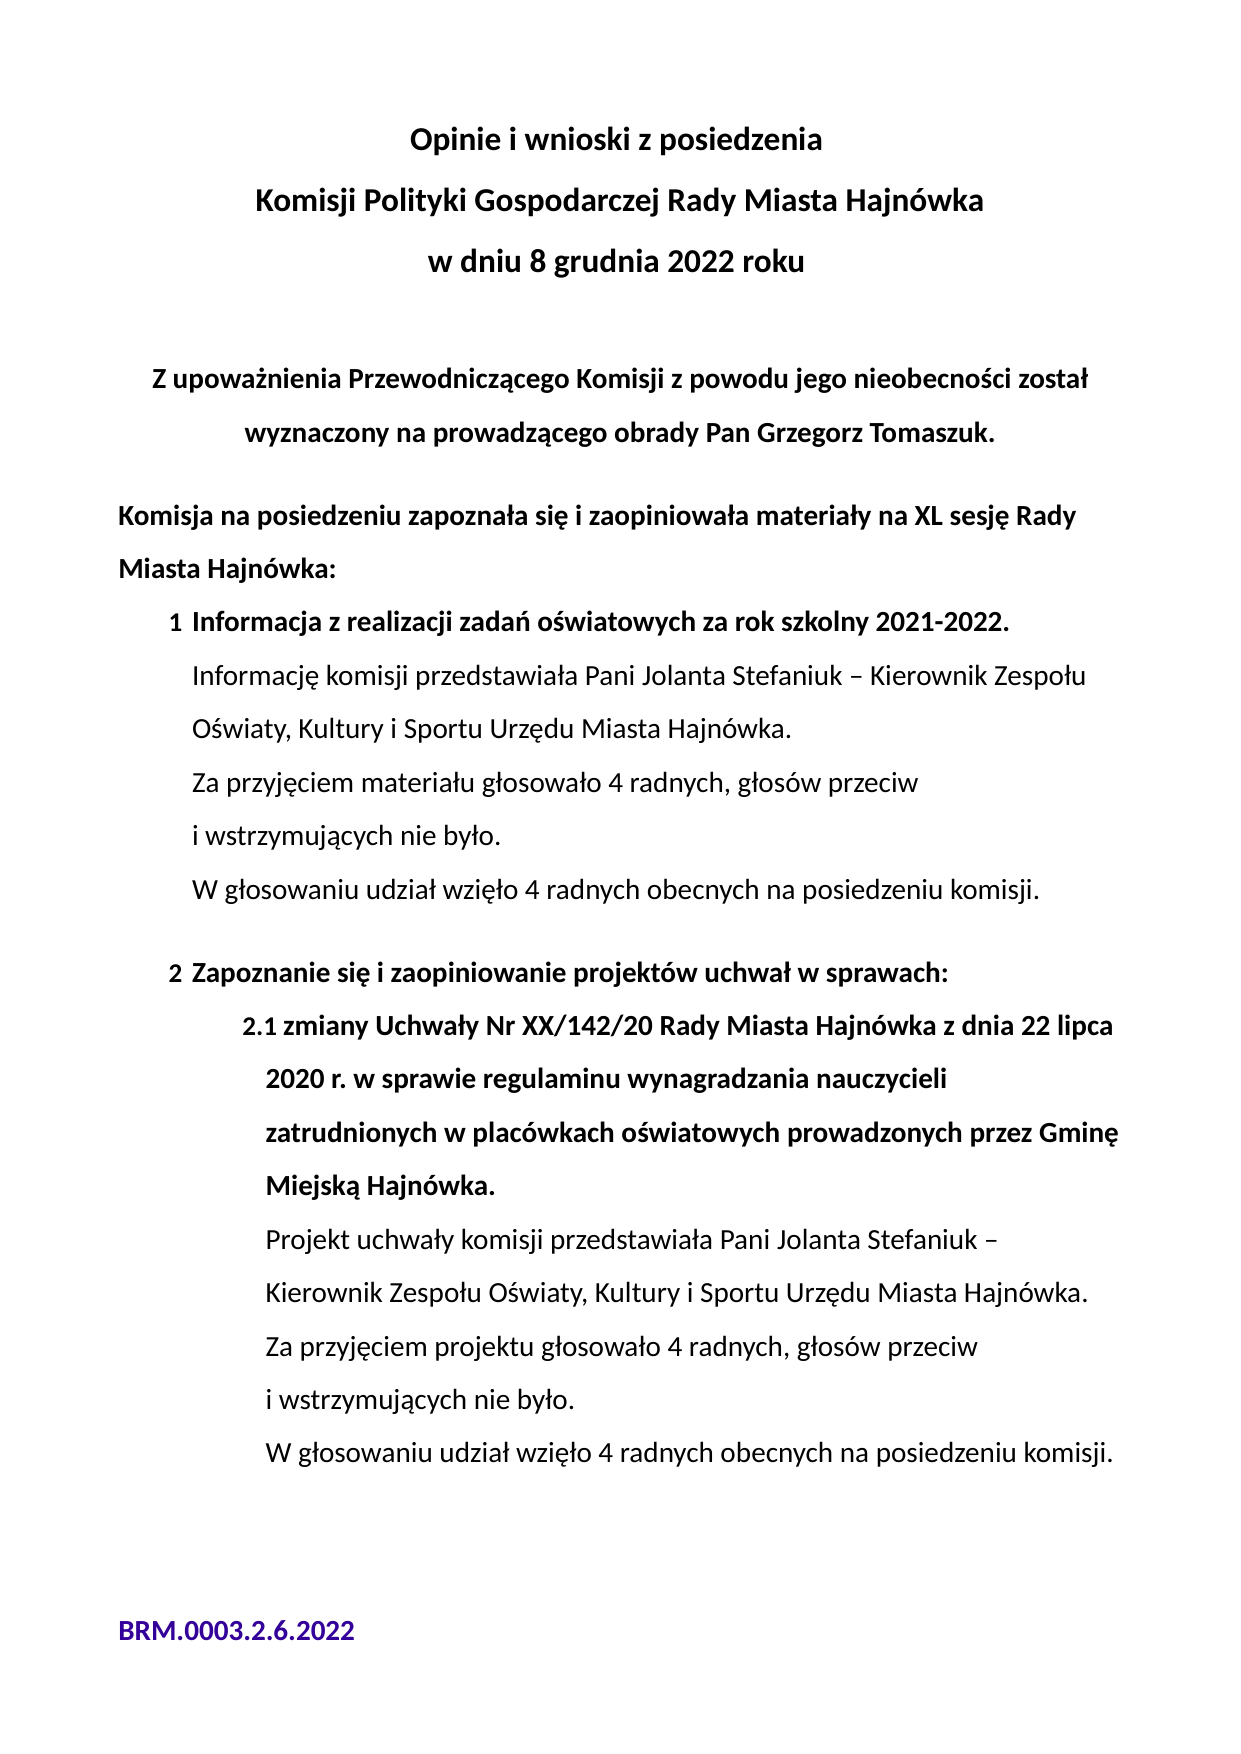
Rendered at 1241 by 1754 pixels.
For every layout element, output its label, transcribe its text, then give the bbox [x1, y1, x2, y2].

list Za przyjęciem projektu głosowało 4 radnych, głosów przeciw i wstrzymujących nie było. [236, 1328, 1122, 1417]
text w dniu 8 grudnia 2022 roku [118, 240, 1122, 281]
text Komisja na posiedzeniu zapoznała się i zaopiniowała materiały na XL sesję Rady Miasta Hajnówka: [118, 497, 1122, 586]
list Zapoznanie się i zaopiniowanie projektów uchwał w sprawach: [162, 954, 1122, 989]
text Opinie i wnioski z posiedzenia [118, 118, 1122, 159]
list Projekt uchwały komisji przedstawiała Pani Jolanta Stefaniuk – Kierownik Zespołu Oświaty, Kultury i Sportu Urzędu Miasta Hajnówka. [236, 1221, 1122, 1310]
list zmiany Uchwały Nr XX/142/20 Rady Miasta Hajnówka z dnia 22 lipca 2020 r. w sprawie regulaminu wynagradzania nauczycieli zatrudnionych w placówkach oświatowych prowadzonych przez Gminę Miejską Hajnówka. [236, 1007, 1122, 1203]
list Za przyjęciem materiału głosowało 4 radnych, głosów przeciw i wstrzymujących nie było. [162, 764, 1122, 853]
list W głosowaniu udział wzięło 4 radnych obecnych na posiedzeniu komisji. [236, 1434, 1122, 1470]
text Komisji Polityki Gospodarczej Rady Miasta Hajnówka [118, 179, 1122, 220]
list W głosowaniu udział wzięło 4 radnych obecnych na posiedzeniu komisji. [162, 871, 1122, 906]
list Informacja z realizacji zadań oświatowych za rok szkolny 2021-2022. Informację komisji przedstawiała Pani Jolanta Stefaniuk – Kierownik Zespołu Oświaty, Kultury i Sportu Urzędu Miasta Hajnówka. [162, 603, 1122, 746]
text Z upoważnienia Przewodniczącego Komisji z powodu jego nieobecności został wyznaczony na prowadzącego obrady Pan Grzegorz Tomaszuk. [118, 360, 1122, 449]
